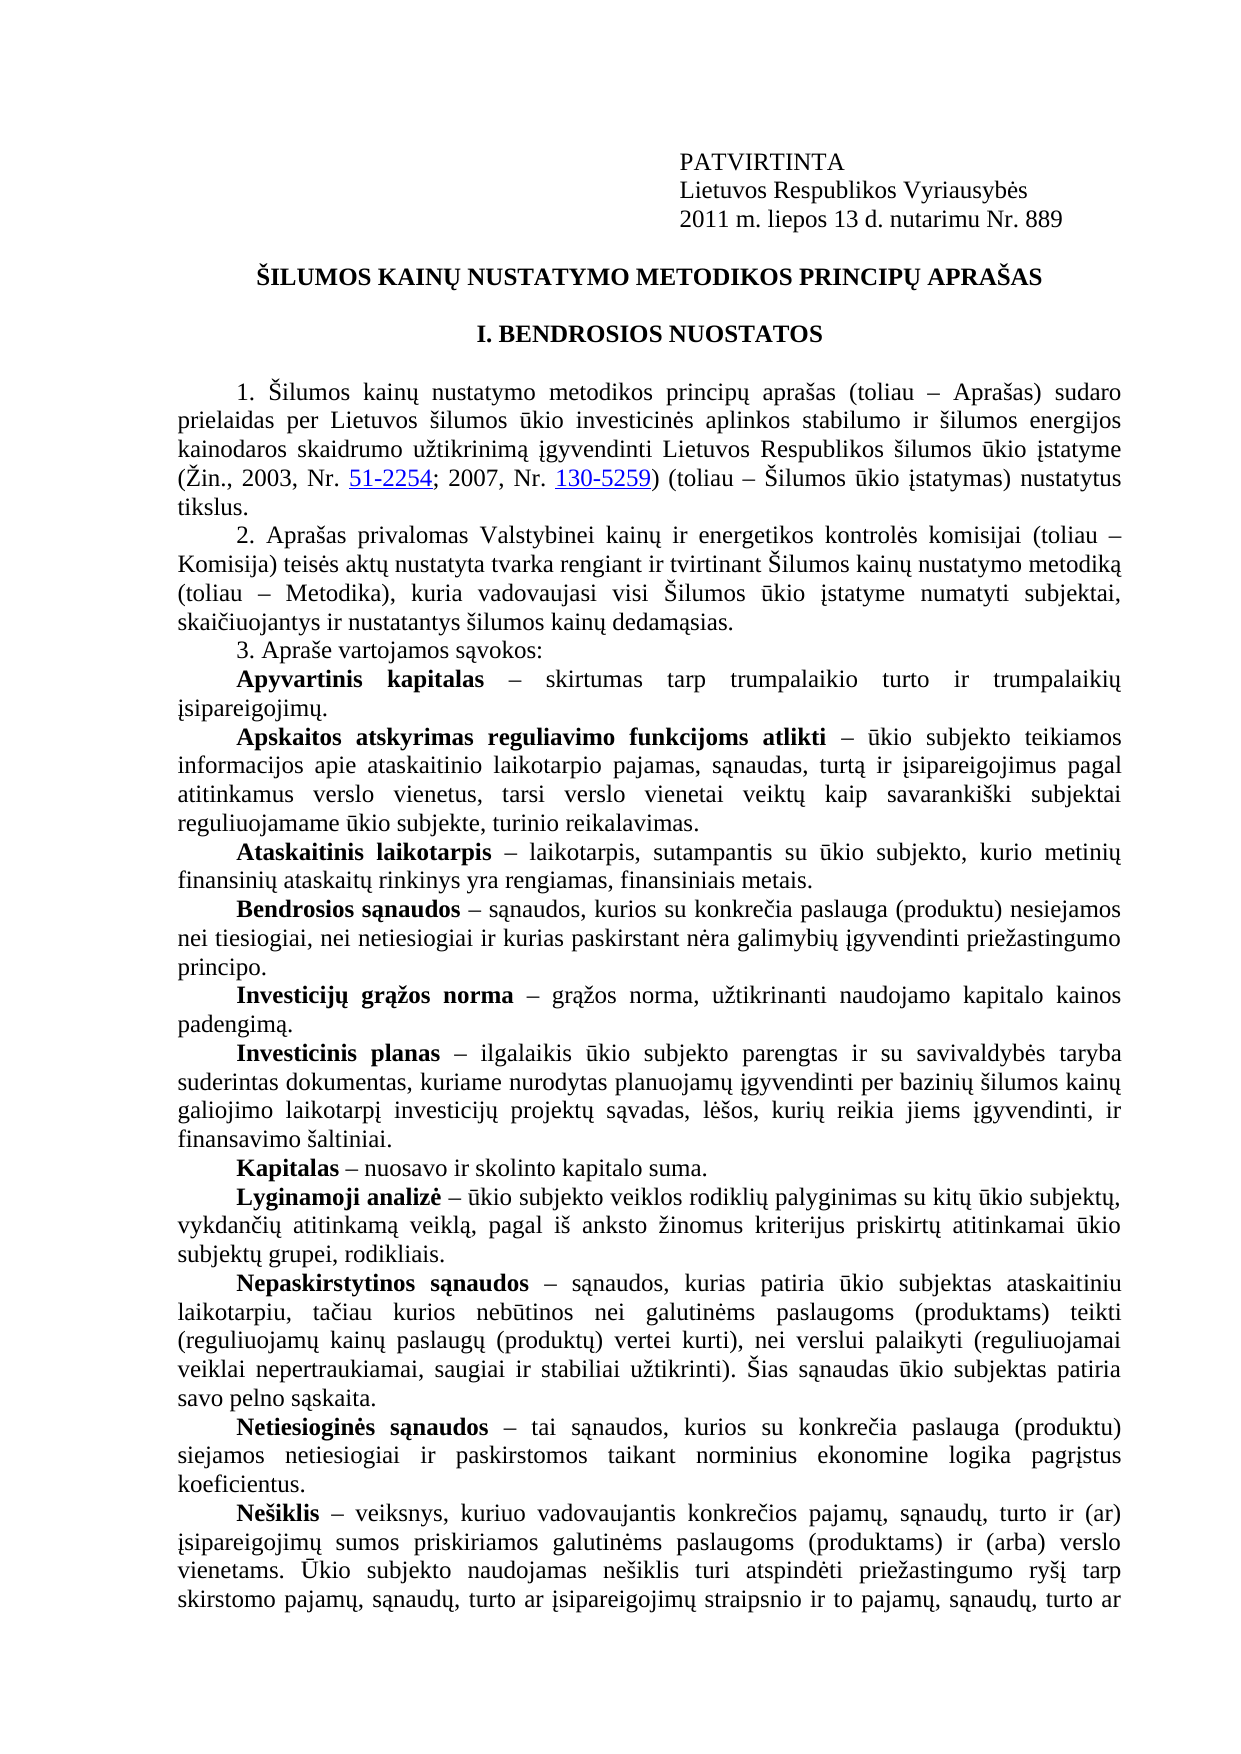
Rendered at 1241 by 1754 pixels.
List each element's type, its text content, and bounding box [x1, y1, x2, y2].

text 2. Aprašas privalomas Valstybinei kainų ir energetikos kontrolės komisijai (toliau – Komisija) teisės aktų nustatyta tvarka rengiant ir tvirtinant Šilumos kainų nustatymo metodiką (toliau – Metodika), kuria vadovaujasi visi Šilumos ūkio įstatyme numatyti subjektai, skaičiuojantys ir nustatantys šilumos kainų dedamąsias. [177, 521, 1122, 636]
text Lietuvos Respublikos Vyriausybės [679, 176, 1122, 204]
text 1. Šilumos kainų nustatymo metodikos principų aprašas (toliau – Aprašas) sudaro prielaidas per Lietuvos šilumos ūkio investicinės aplinkos stabilumo ir šilumos energijos kainodaros skaidrumo užtikrinimą įgyvendinti Lietuvos Respublikos šilumos ūkio įstatyme (Žin., 2003, Nr. 51-2254; 2007, Nr. 130-5259) (toliau – Šilumos ūkio įstatymas) nustatytus tikslus. [177, 377, 1122, 521]
text Investicinis planas – ilgalaikis ūkio subjekto parengtas ir su savivaldybės taryba suderintas dokumentas, kuriame nurodytas planuojamų įgyvendinti per bazinių šilumos kainų galiojimo laikotarpį investicijų projektų sąvadas, lėšos, kurių reikia jiems įgyvendinti, ir finansavimo šaltiniai. [177, 1038, 1122, 1153]
text Netiesioginės sąnaudos – tai sąnaudos, kurios su konkrečia paslauga (produktu) siejamos netiesiogiai ir paskirstomos taikant norminius ekonomine logika pagrįstus koeficientus. [177, 1412, 1122, 1498]
text Bendrosios sąnaudos – sąnaudos, kurios su konkrečia paslauga (produktu) nesiejamos nei tiesiogiai, nei netiesiogiai ir kurias paskirstant nėra galimybių įgyvendinti priežastingumo principo. [177, 894, 1122, 981]
text 3. Apraše vartojamos sąvokos: [177, 636, 1122, 664]
text I. BENDROSIOS NUOSTATOS [177, 319, 1122, 348]
text Kapitalas – nuosavo ir skolinto kapitalo suma. [177, 1153, 1122, 1182]
text Apskaitos atskyrimas reguliavimo funkcijoms atlikti – ūkio subjekto teikiamos informacijos apie ataskaitinio laikotarpio pajamas, sąnaudas, turtą ir įsipareigojimus pagal atitinkamus verslo vienetus, tarsi verslo vienetai veiktų kaip savarankiški subjektai reguliuojamame ūkio subjekte, turinio reikalavimas. [177, 722, 1122, 837]
text Apyvartinis kapitalas – skirtumas tarp trumpalaikio turto ir trumpalaikių įsipareigojimų. [177, 664, 1122, 722]
text Ataskaitinis laikotarpis – laikotarpis, sutampantis su ūkio subjekto, kurio metinių finansinių ataskaitų rinkinys yra rengiamas, finansiniais metais. [177, 837, 1122, 894]
text Lyginamoji analizė – ūkio subjekto veiklos rodiklių palyginimas su kitų ūkio subjektų, vykdančių atitinkamą veiklą, pagal iš anksto žinomus kriterijus priskirtų atitinkamai ūkio subjektų grupei, rodikliais. [177, 1182, 1122, 1268]
text Investicijų grąžos norma – grąžos norma, užtikrinanti naudojamo kapitalo kainos padengimą. [177, 981, 1122, 1038]
text ŠILUMOS KAINŲ NUSTATYMO METODIKOS PRINCIPų aprašas [177, 262, 1122, 291]
text Nepaskirstytinos sąnaudos – sąnaudos, kurias patiria ūkio subjektas ataskaitiniu laikotarpiu, tačiau kurios nebūtinos nei galutinėms paslaugoms (produktams) teikti (reguliuojamų kainų paslaugų (produktų) vertei kurti), nei verslui palaikyti (reguliuojamai veiklai nepertraukiamai, saugiai ir stabiliai užtikrinti). Šias sąnaudas ūkio subjektas patiria savo pelno sąskaita. [177, 1268, 1122, 1412]
text Patvirtinta [679, 147, 1122, 176]
text 2011 m. liepos 13 d. nutarimu Nr. 889 [679, 204, 1122, 233]
text Nešiklis – veiksnys, kuriuo vadovaujantis konkrečios pajamų, sąnaudų, turto ir (ar) įsipareigojimų sumos priskiriamos galutinėms paslaugoms (produktams) ir (arba) verslo vienetams. Ūkio subjekto naudojamas nešiklis turi atspindėti priežastingumo ryšį tarp skirstomo pajamų, sąnaudų, turto ar įsipareigojimų straipsnio ir to pajamų, sąnaudų, turto ar [177, 1498, 1122, 1613]
